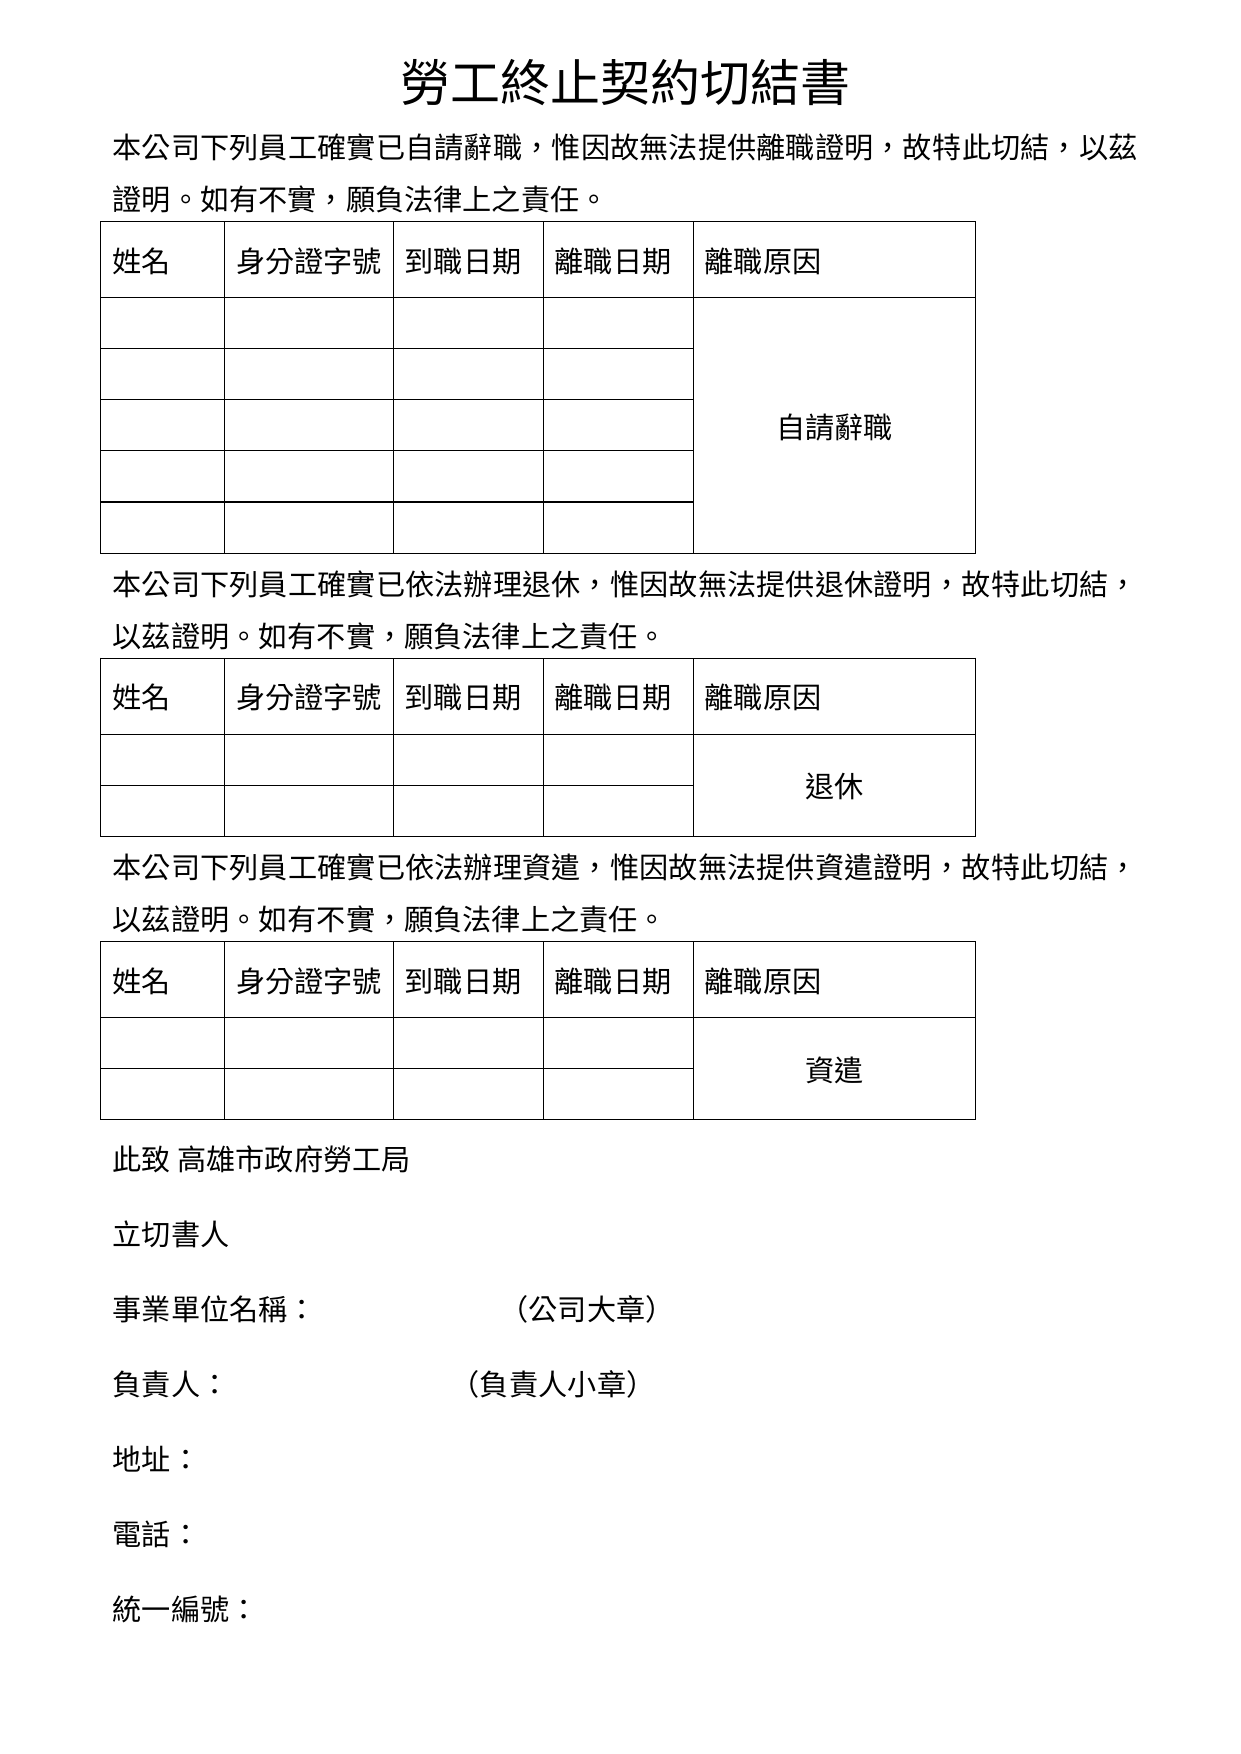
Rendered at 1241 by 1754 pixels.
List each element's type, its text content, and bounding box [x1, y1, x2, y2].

table_cell [225, 1069, 393, 1119]
table_cell [394, 400, 543, 450]
table_header 姓名 [101, 222, 224, 297]
text 電話： [112, 1495, 1137, 1570]
table_cell [394, 503, 543, 552]
table_cell [394, 451, 543, 501]
table_cell [225, 298, 393, 348]
table_cell [101, 298, 224, 348]
table_cell [544, 451, 693, 501]
table_cell [544, 1018, 693, 1068]
table_cell [544, 786, 693, 836]
text 勞工終止契約切結書 [112, 42, 1137, 117]
table_header 身分證字號 [225, 659, 393, 734]
table_header 姓名 [101, 942, 224, 1017]
text 地址： [112, 1420, 1137, 1495]
table_cell [394, 786, 543, 836]
table_header 離職原因 [694, 659, 975, 734]
table_header 離職原因 [694, 942, 975, 1017]
table_cell [101, 1069, 224, 1119]
table_cell [394, 298, 543, 348]
table_cell [544, 735, 693, 785]
table_cell [394, 1069, 543, 1119]
table_cell [225, 400, 393, 450]
text 此致 高雄市政府勞工局 [112, 1120, 1137, 1195]
text 事業單位名稱： （公司大章） [112, 1270, 1137, 1345]
text 本公司下列員工確實已依法辦理資遣，惟因故無法提供資遣證明，故特此切結，以茲證明。如有不實，願負法律上之責任。 [112, 837, 1137, 941]
table_header 離職日期 [544, 942, 693, 1017]
table_cell [101, 451, 224, 501]
table_header 到職日期 [394, 942, 543, 1017]
text 立切書人 [112, 1195, 1137, 1270]
table_cell [544, 1069, 693, 1119]
text 本公司下列員工確實已自請辭職，惟因故無法提供離職證明，故特此切結，以茲證明。如有不實，願負法律上之責任。 [112, 117, 1137, 221]
table_cell [544, 503, 693, 552]
table_cell [101, 400, 224, 450]
table_cell [225, 735, 393, 785]
table_cell 退休 [694, 735, 975, 836]
text 統一編號： [112, 1570, 1137, 1645]
table_header 到職日期 [394, 659, 543, 734]
text 本公司下列員工確實已依法辦理退休，惟因故無法提供退休證明，故特此切結，以茲證明。如有不實，願負法律上之責任。 [112, 553, 1137, 658]
table_header 姓名 [101, 659, 224, 734]
table_header 身分證字號 [225, 942, 393, 1017]
table_cell [225, 503, 393, 552]
table_cell [101, 503, 224, 552]
table_header 離職日期 [544, 659, 693, 734]
table_cell [394, 735, 543, 785]
table_cell [101, 786, 224, 836]
table_cell 自請辭職 [694, 298, 975, 552]
text 負責人： （負責人小章） [112, 1345, 1137, 1420]
table_header 身分證字號 [225, 222, 393, 297]
table_header 到職日期 [394, 222, 543, 297]
table_header 離職日期 [544, 222, 693, 297]
table_cell [225, 786, 393, 836]
table_cell [544, 349, 693, 399]
table_cell [225, 451, 393, 501]
table_header 離職原因 [694, 222, 975, 297]
table_cell [544, 298, 693, 348]
table_cell [101, 1018, 224, 1068]
table_cell [394, 349, 543, 399]
table_cell [394, 1018, 543, 1068]
table_cell [225, 1018, 393, 1068]
table_cell 資遣 [694, 1018, 975, 1119]
table_cell [101, 735, 224, 785]
table_cell [544, 400, 693, 450]
table_cell [225, 349, 393, 399]
table_cell [101, 349, 224, 399]
